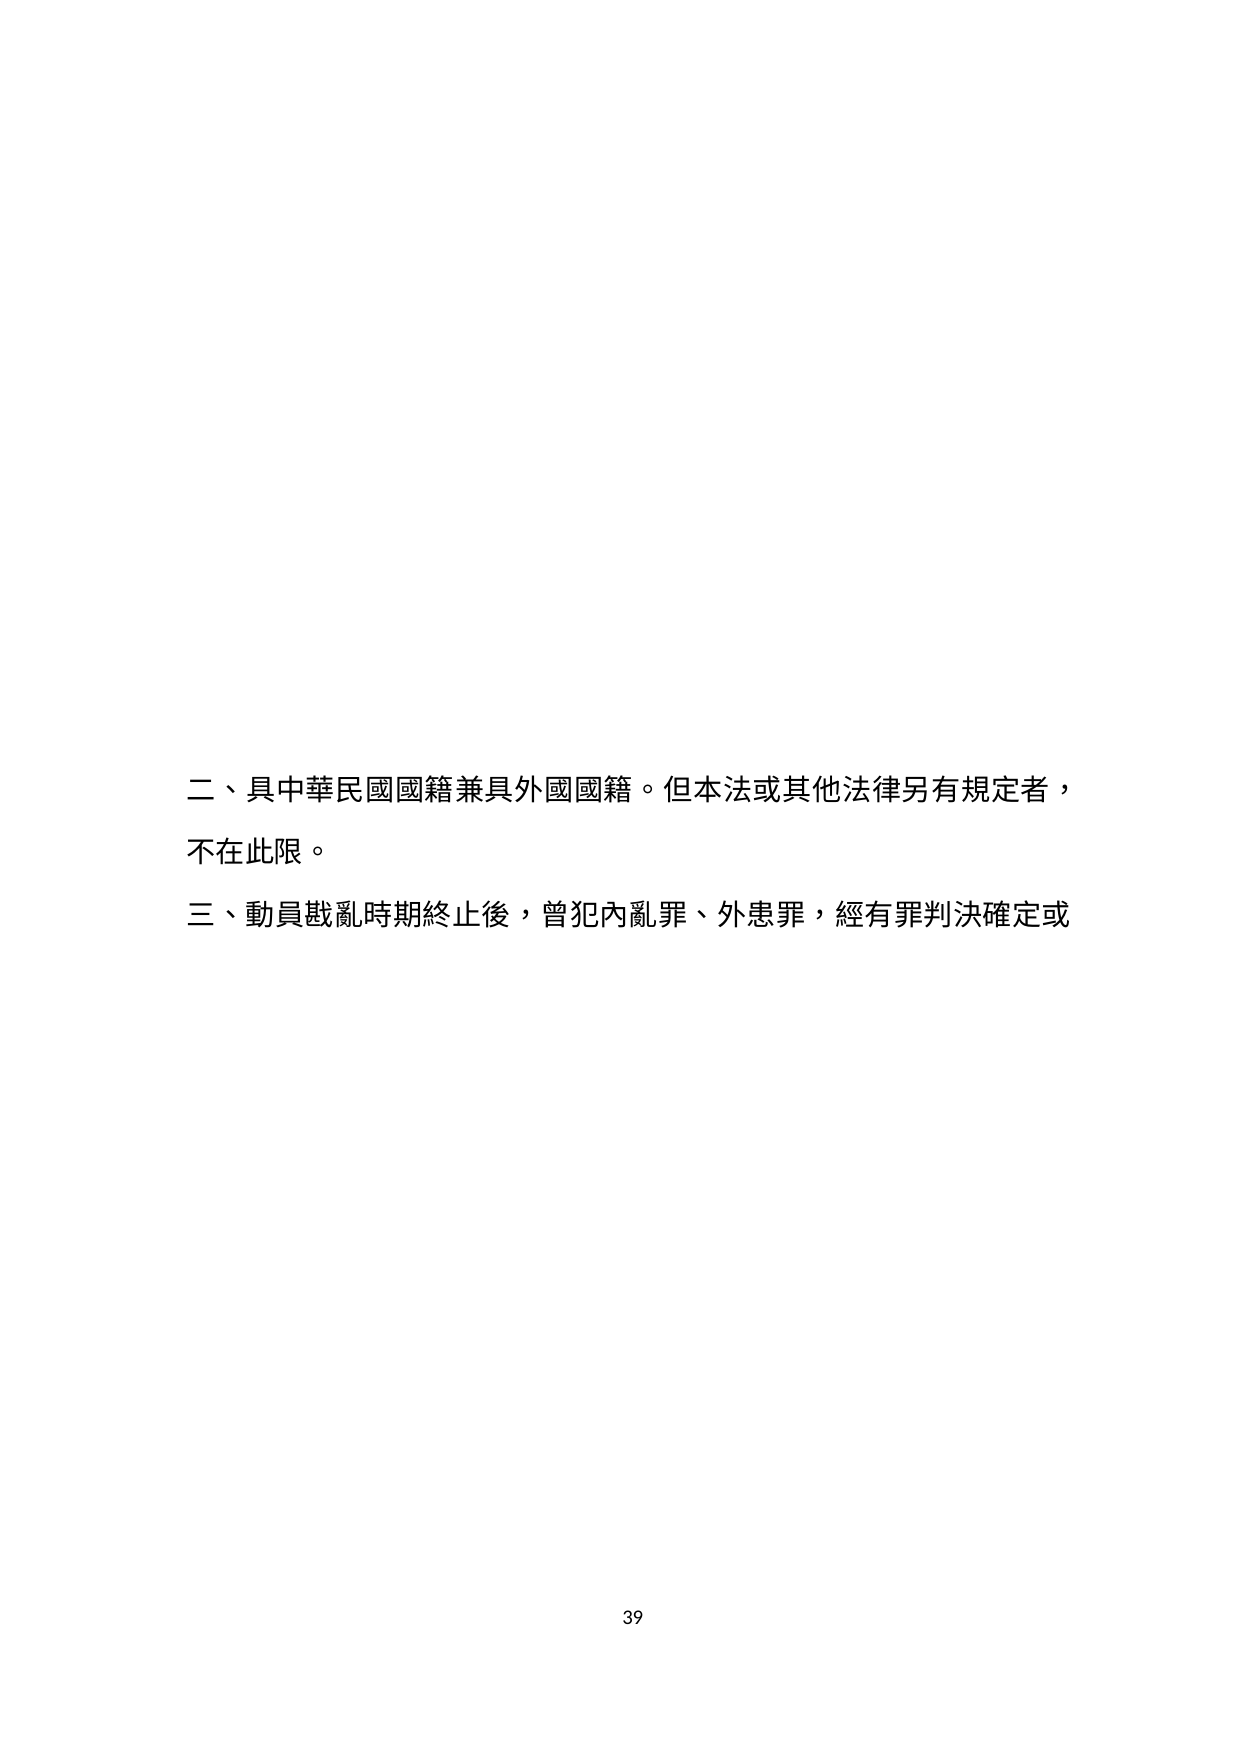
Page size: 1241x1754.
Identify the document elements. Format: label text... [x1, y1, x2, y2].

text 三、動員戡亂時期終止後，曾犯內亂罪、外患罪，經有罪判決確定或 [187, 871, 1071, 933]
text 二、具中華民國國籍兼具外國國籍。但本法或其他法律另有規定者，不在此限。 [187, 746, 1081, 871]
